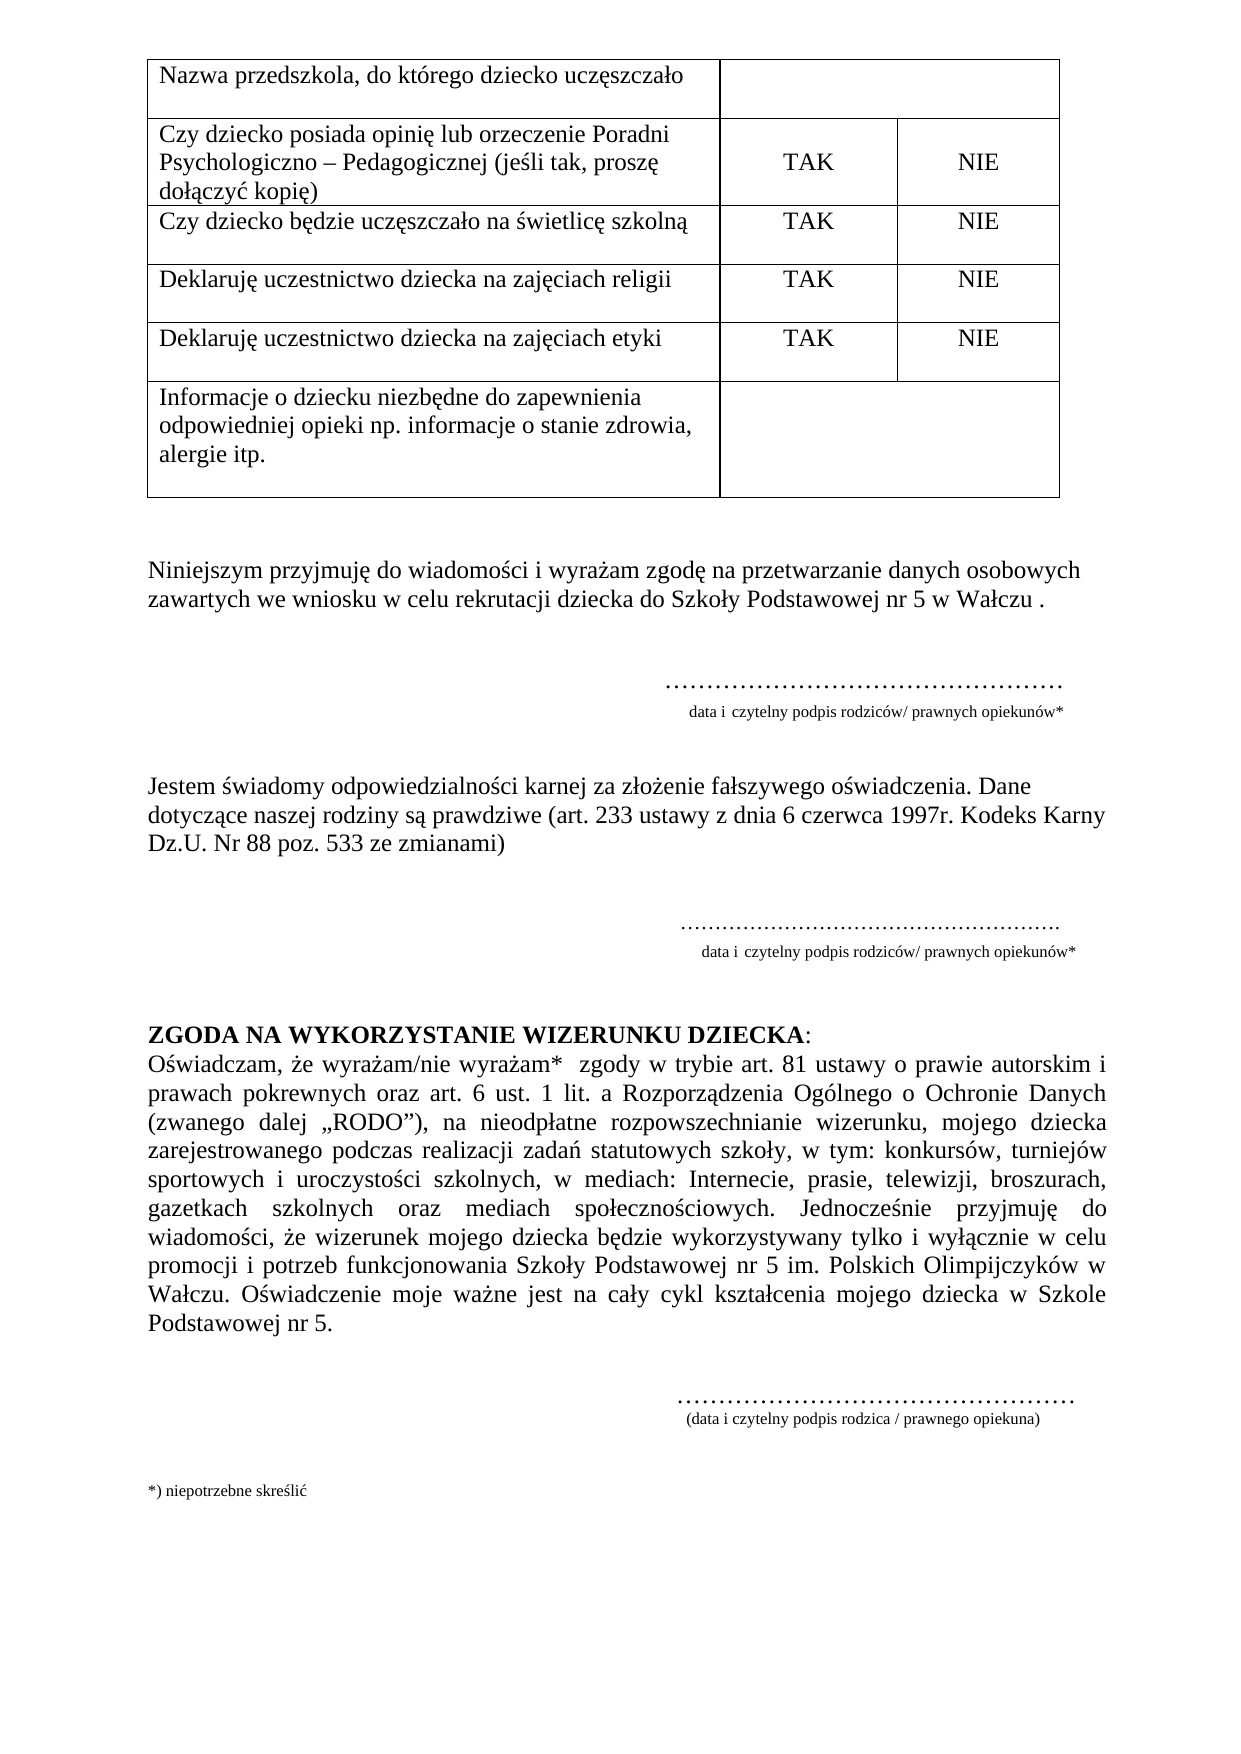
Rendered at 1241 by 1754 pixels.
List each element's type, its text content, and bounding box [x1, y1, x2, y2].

table_cell TAK [721, 323, 897, 381]
text *) niepotrzebne skreślić [148, 1480, 1107, 1499]
table_cell Czy dziecko posiada opinię lub orzeczenie Poradni Psychologiczno – Pedagogicznej (jeśli tak, proszę dołączyć kopię) [148, 119, 719, 205]
table_cell TAK [721, 206, 897, 263]
table_cell NIE [898, 119, 1059, 205]
table_cell NIE [898, 265, 1059, 322]
text Niniejszym przyjmuję do wiadomości i wyrażam zgodę na przetwarzanie danych osobowych zawartych we wniosku w celu rekrutacji dziecka do Szkoły Podstawowej nr 5 w Wałczu . [148, 555, 1107, 613]
text data i czytelny podpis rodziców/ prawnych opiekunów* [148, 694, 1107, 723]
table_cell Informacje o dziecku niezbędne do zapewnienia odpowiedniej opieki np. informacje o stanie zdrowia, alergie itp. [148, 382, 719, 497]
table_cell TAK [721, 265, 897, 322]
table_cell Czy dziecko będzie uczęszczało na świetlicę szkolną [148, 206, 719, 263]
table_cell NIE [898, 323, 1059, 381]
text ZGODA NA WYKORZYSTANIE WIZERUNKU DZIECKA: [148, 1020, 1107, 1049]
table_cell [721, 60, 1059, 118]
text Jestem świadomy odpowiedzialności karnej za złożenie fałszywego oświadczenia. Dane dotyczące naszej rodziny są prawdziwe (art. 233 ustawy z dnia 6 czerwca 1997r. Kodeks Karny Dz.U. Nr 88 poz. 533 ze zmianami) [148, 771, 1107, 857]
text ………………………………………… [443, 1380, 1107, 1408]
text data i czytelny podpis rodziców/ prawnych opiekunów* [148, 934, 1107, 963]
text ………………………………………… [590, 666, 1107, 694]
text Oświadczam, że wyrażam/nie wyrażam* zgody w trybie art. 81 ustawy o prawie autorskim i prawach pokrewnych oraz art. 6 ust. 1 lit. a Rozporządzenia Ogólnego o Ochronie Danych (zwanego dalej „RODO”), na nieodpłatne rozpowszechnianie wizerunku, mojego dziecka zarejestrowanego podczas realizacji zadań statutowych szkoły, w tym: konkursów, turniejów sportowych i uroczystości szkolnych, w mediach: Internecie, prasie, telewizji, broszurach, gazetkach szkolnych oraz mediach społecznościowych. Jednocześnie przyjmuję do wiadomości, że wizerunek mojego dziecka będzie wykorzystywany tylko i wyłącznie w celu promocji i potrzeb funkcjonowania Szkoły Podstawowej nr 5 im. Polskich Olimpijczyków w Wałczu. Oświadczenie moje ważne jest na cały cykl kształcenia mojego dziecka w Szkole Podstawowej nr 5. [148, 1049, 1107, 1337]
table_cell Deklaruję uczestnictwo dziecka na zajęciach religii [148, 265, 719, 322]
text (data i czytelny podpis rodzica / prawnego opiekuna) [516, 1408, 1107, 1428]
table_cell [721, 382, 1059, 497]
table_cell Nazwa przedszkola, do którego dziecko uczęszczało [148, 60, 719, 118]
table_cell NIE [898, 206, 1059, 263]
table_cell Deklaruję uczestnictwo dziecka na zajęciach etyki [148, 323, 719, 381]
text ………………………………………………. [664, 910, 1107, 934]
table_cell TAK [721, 119, 897, 205]
